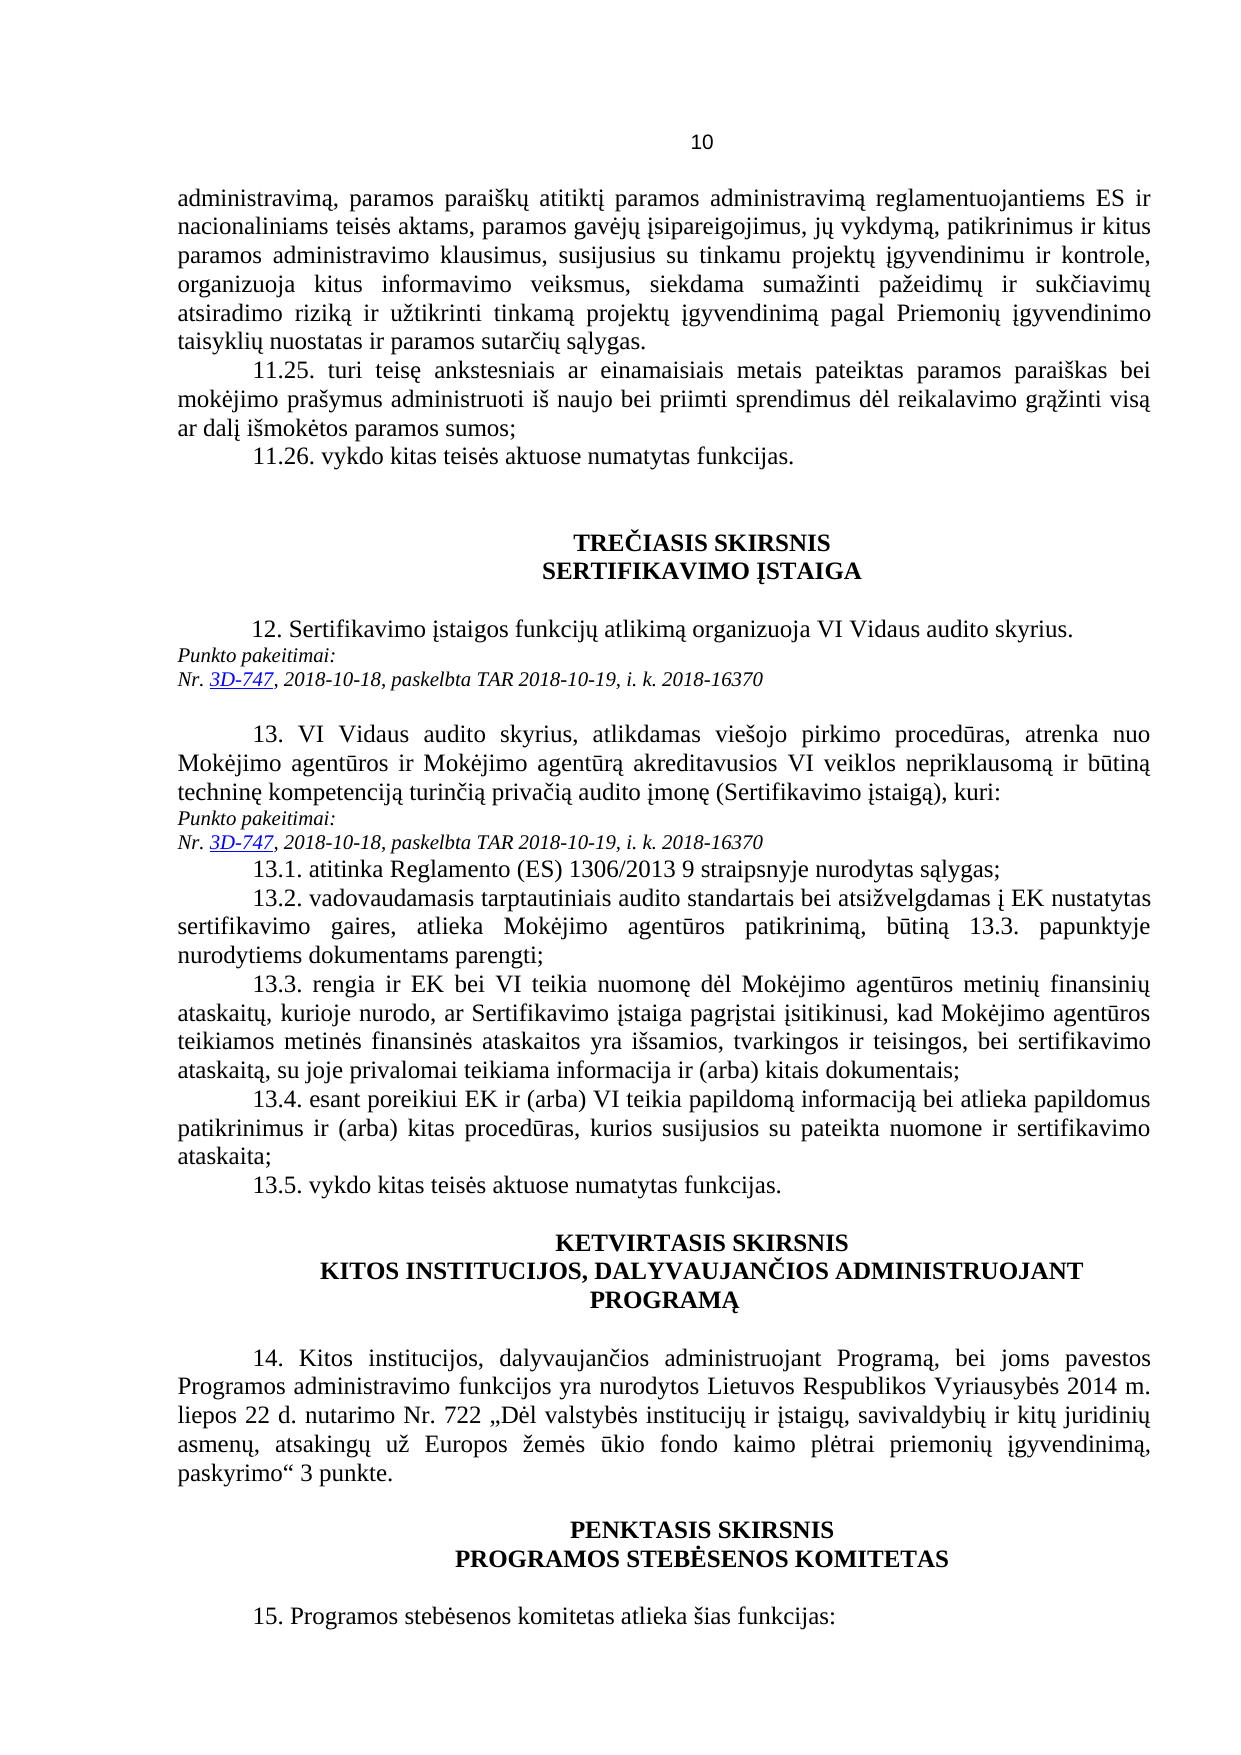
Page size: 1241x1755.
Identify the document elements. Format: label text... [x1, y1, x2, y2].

text 15. Programos stebėsenos komitetas atlieka šias funkcijas: [177, 1601, 1152, 1630]
text 13.5. vykdo kitas teisės aktuose numatytas funkcijas. [177, 1170, 1152, 1199]
text SERTIFIKAVIMO ĮSTAIGA [177, 556, 1152, 585]
text 13. VI Vidaus audito skyrius, atlikdamas viešojo pirkimo procedūras, atrenka nuo Mokėjimo agentūros ir Mokėjimo agentūrą akreditavusios VI veiklos nepriklausomą ir būtiną techninę kompetenciją turinčią privačią audito įmonę (Sertifikavimo įstaigą), kuri: [177, 719, 1152, 806]
text 14. Kitos institucijos, dalyvaujančios administruojant Programą, bei joms pavestos Programos administravimo funkcijos yra nurodytos Lietuvos Respublikos Vyriausybės 2014 m. liepos 22 d. nutarimo Nr. 722 „Dėl valstybės institucijų ir įstaigų, savivaldybių ir kitų juridinių asmenų, atsakingų už Europos žemės ūkio fondo kaimo plėtrai priemonių įgyvendinimą, paskyrimo“ 3 punkte. [177, 1343, 1152, 1486]
text administravimą, paramos paraiškų atitiktį paramos administravimą reglamentuojantiems ES ir nacionaliniams teisės aktams, paramos gavėjų įsipareigojimus, jų vykdymą, patikrinimus ir kitus paramos administravimo klausimus, susijusius su tinkamu projektų įgyvendinimu ir kontrole, organizuoja kitus informavimo veiksmus, siekdama sumažinti pažeidimų ir sukčiavimų atsiradimo riziką ir užtikrinti tinkamą projektų įgyvendinimą pagal Priemonių įgyvendinimo taisyklių nuostatas ir paramos sutarčių sąlygas. [177, 183, 1152, 355]
text TREČIASIS SKIRSNIS [177, 528, 1152, 556]
text PROGRAMOS STEBĖSENOS KOMITETAS [177, 1544, 1152, 1573]
text 11.26. vykdo kitas teisės aktuose numatytas funkcijas. [177, 441, 1152, 470]
text KITOS INSTITUCIJOS, DALYVAUJANČIOS ADMINISTRUOJANT PROGRAMĄ [177, 1256, 1152, 1314]
text 13.1. atitinka Reglamento (ES) 1306/2013 9 straipsnyje nurodytas sąlygas; [177, 854, 1152, 883]
text 13.2. vadovaudamasis tarptautiniais audito standartais bei atsižvelgdamas į EK nustatytas sertifikavimo gaires, atlieka Mokėjimo agentūros patikrinimą, būtiną 13.3. papunktyje nurodytiems dokumentams parengti; [177, 883, 1152, 969]
text 11.25. turi teisę ankstesniais ar einamaisiais metais pateiktas paramos paraiškas bei mokėjimo prašymus administruoti iš naujo bei priimti sprendimus dėl reikalavimo grąžinti visą ar dalį išmokėtos paramos sumos; [177, 355, 1152, 441]
text 13.3. rengia ir EK bei VI teikia nuomonę dėl Mokėjimo agentūros metinių finansinių ataskaitų, kurioje nurodo, ar Sertifikavimo įstaiga pagrįstai įsitikinusi, kad Mokėjimo agentūros teikiamos metinės finansinės ataskaitos yra išsamios, tvarkingos ir teisingos, bei sertifikavimo ataskaitą, su joje privalomai teikiama informacija ir (arba) kitais dokumentais; [177, 969, 1152, 1084]
text PENKTASIS SKIRSNIS [177, 1515, 1152, 1544]
text Punkto pakeitimai: [177, 806, 1152, 830]
text Nr. 3D-747, 2018-10-18, paskelbta TAR 2018-10-19, i. k. 2018-16370 [177, 830, 1152, 854]
text Punkto pakeitimai: [177, 643, 1152, 667]
text Nr. 3D-747, 2018-10-18, paskelbta TAR 2018-10-19, i. k. 2018-16370 [177, 667, 1152, 691]
text KETVIRTASIS SKIRSNIS [177, 1228, 1152, 1256]
text 12. Sertifikavimo įstaigos funkcijų atlikimą organizuoja VI Vidaus audito skyrius. [177, 614, 1152, 643]
text 13.4. esant poreikiui EK ir (arba) VI teikia papildomą informaciją bei atlieka papildomus patikrinimus ir (arba) kitas procedūras, kurios susijusios su pateikta nuomone ir sertifikavimo ataskaita; [177, 1084, 1152, 1170]
